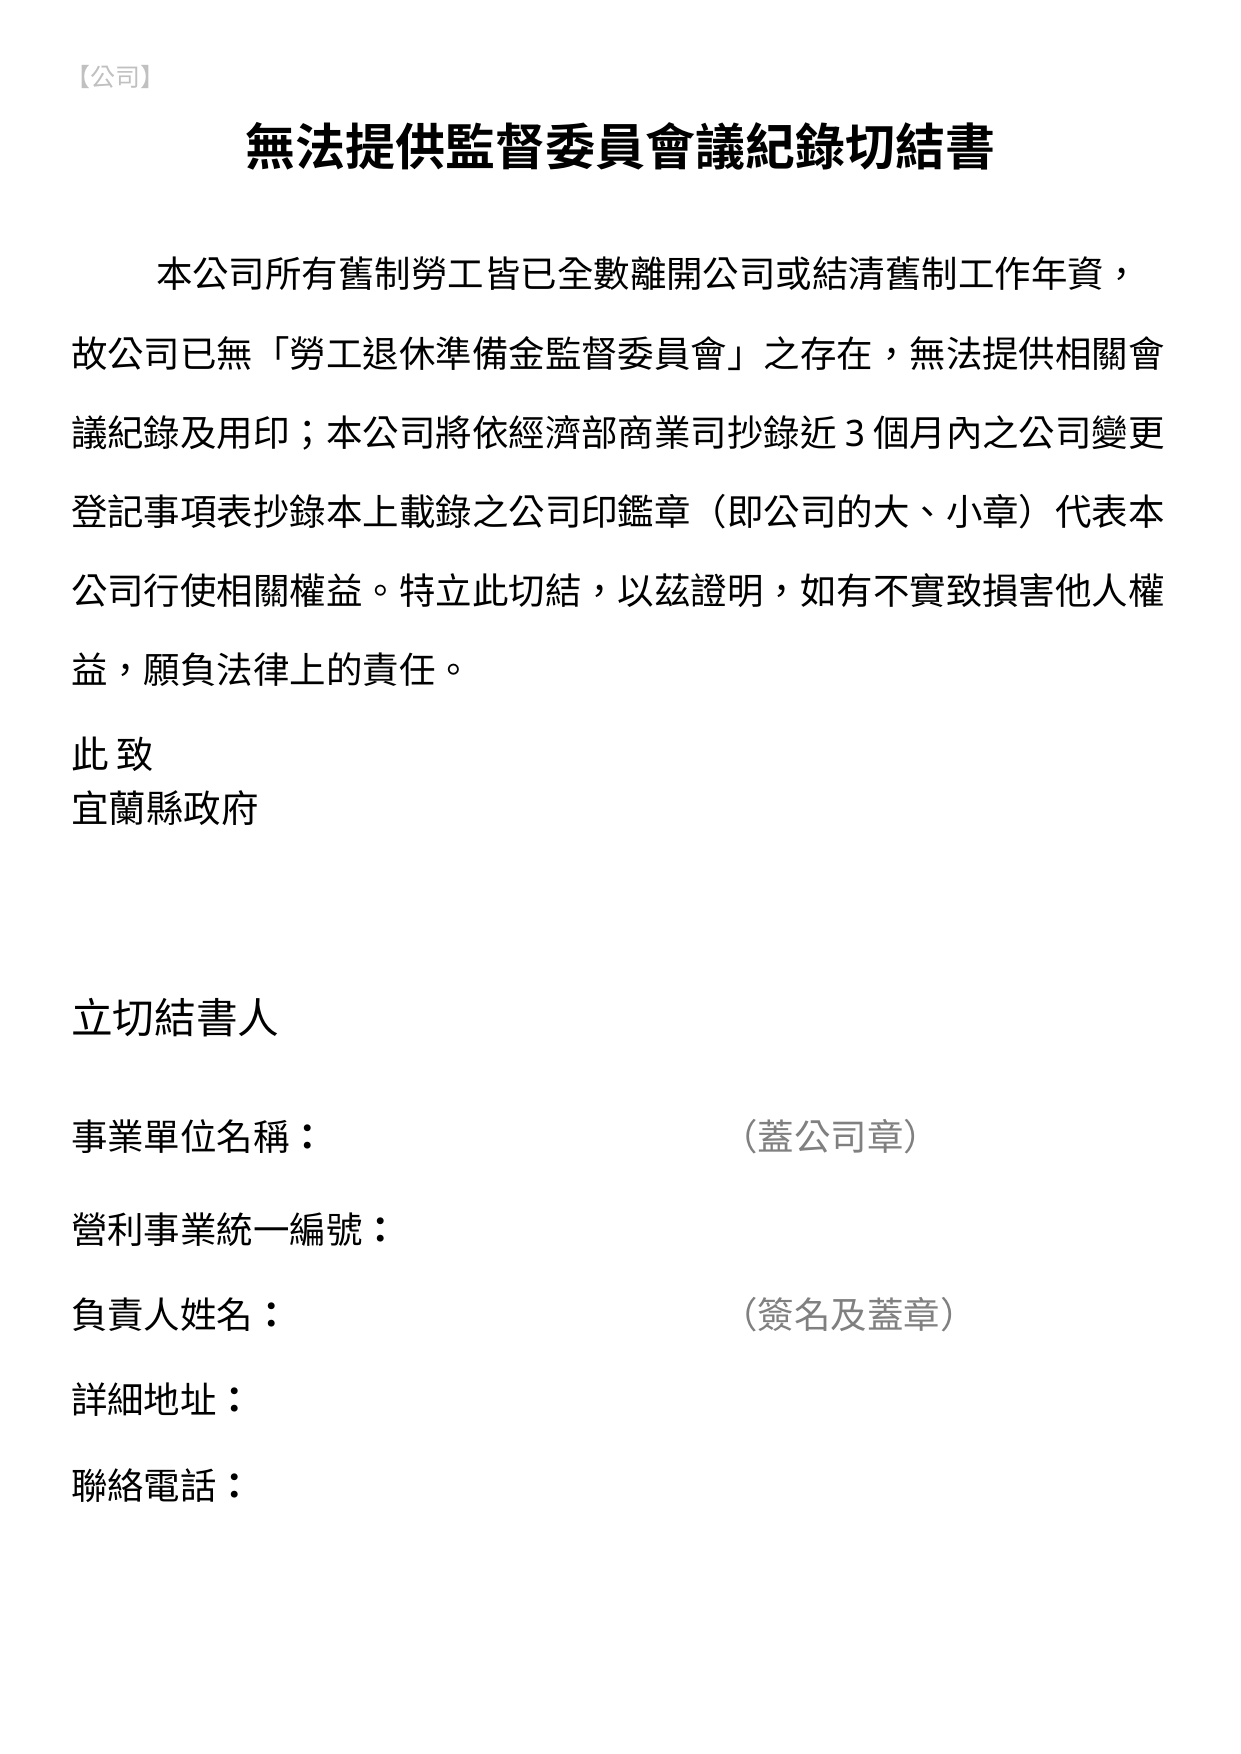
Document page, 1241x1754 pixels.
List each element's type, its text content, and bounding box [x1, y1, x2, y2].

text 負責人姓名： （簽名及蓋章） [71, 1286, 1169, 1339]
text 宜蘭縣政府 [71, 779, 1169, 834]
text 營利事業統一編號： [71, 1201, 1169, 1254]
text 本公司所有舊制勞工皆已全數離開公司或結清舊制工作年資，故公司已無「勞工退休準備金監督委員會」之存在，無法提供相關會議紀錄及用印；本公司將依經濟部商業司抄錄近3個月內之公司變更登記事項表抄錄本上載錄之公司印鑑章（即公司的大、小章）代表本公司行使相關權益。特立此切結，以茲證明，如有不實致損害他人權益，願負法律上的責任。 [71, 245, 1169, 694]
text 此 致 [71, 727, 1169, 779]
text 詳細地址： [71, 1372, 1169, 1424]
text 事業單位名稱： （蓋公司章） [71, 1108, 1169, 1161]
text 立切結書人 [71, 984, 1169, 1046]
text 無法提供監督委員會議紀錄切結書 [71, 108, 1169, 180]
text 聯絡電話： [71, 1457, 1169, 1510]
